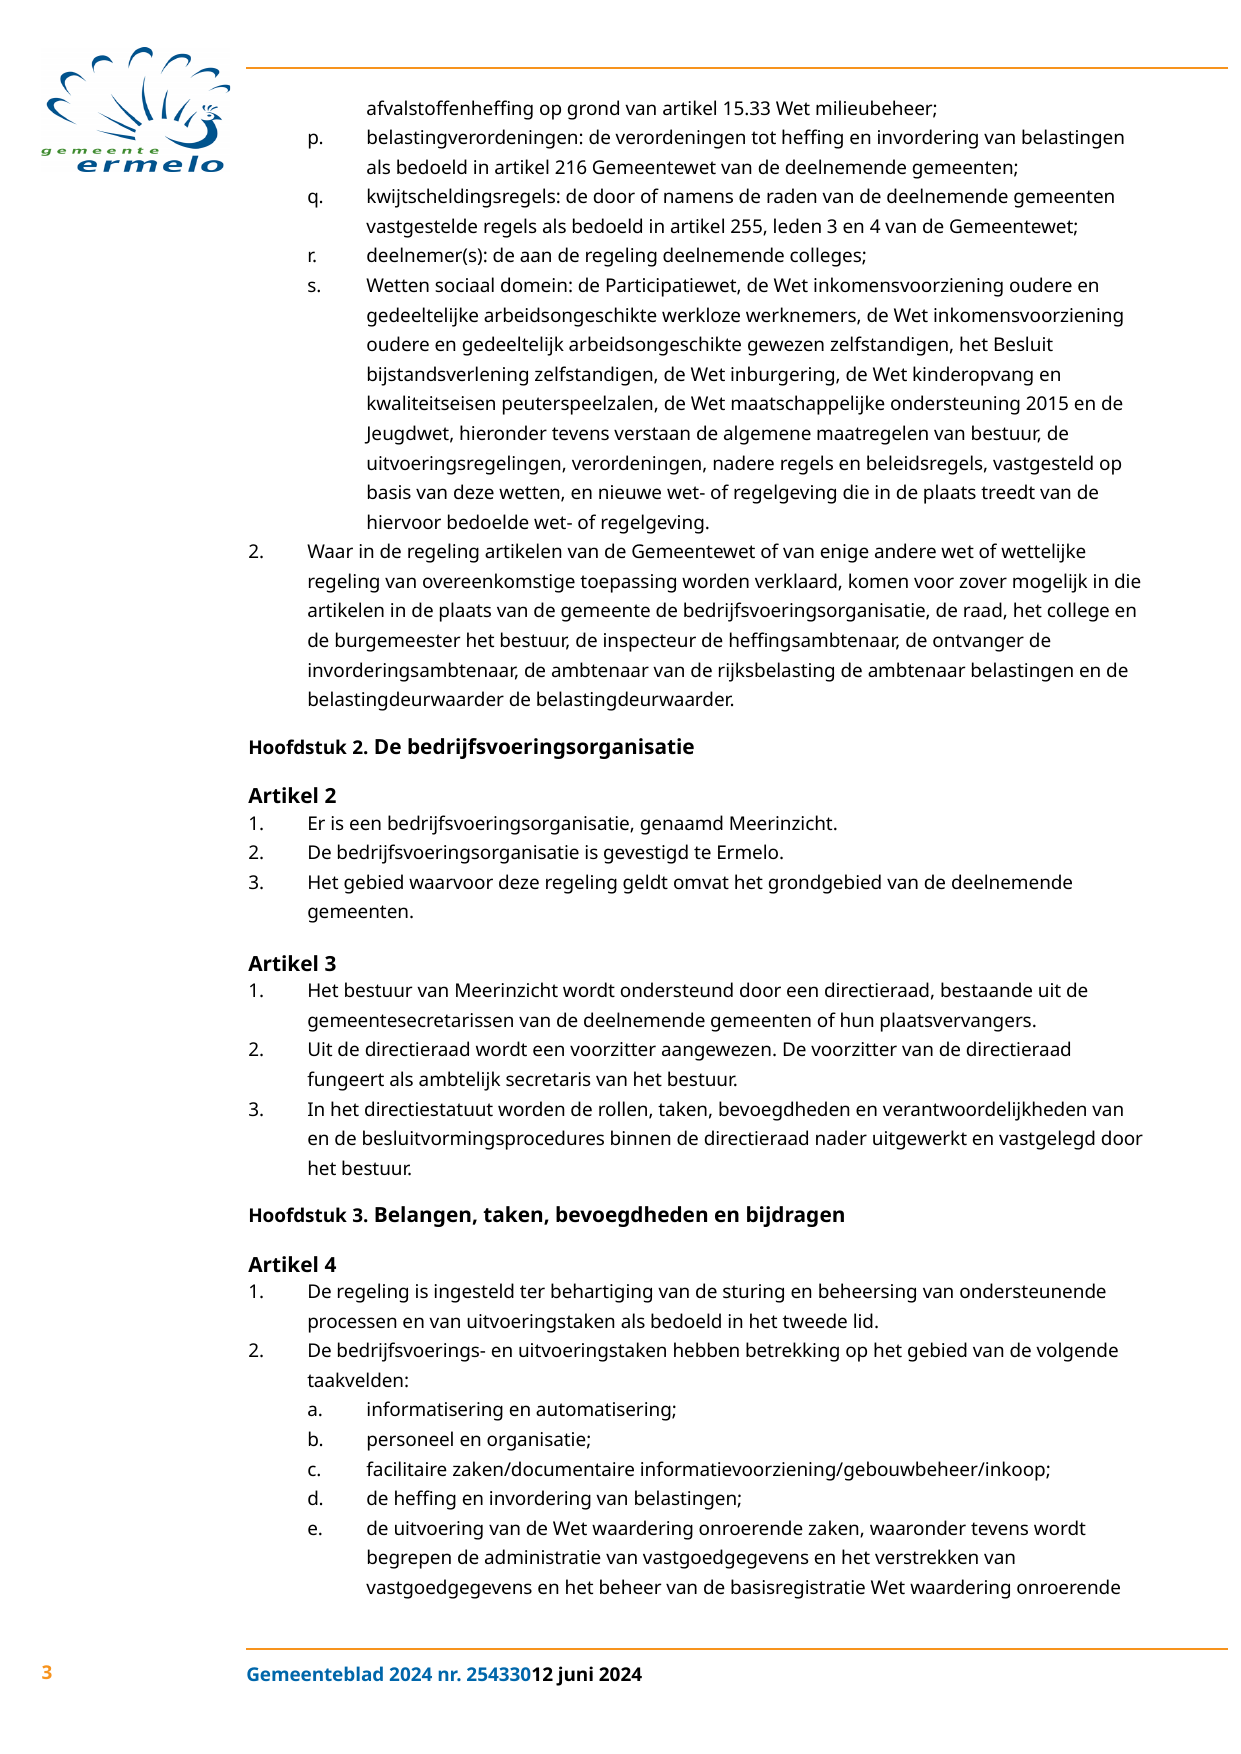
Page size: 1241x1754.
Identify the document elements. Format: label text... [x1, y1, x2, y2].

text Hoofdstuk 3. Belangen, taken, bevoegdheden en bijdragen [248, 1201, 1152, 1229]
list De bedrijfsvoerings- en uitvoeringstaken hebben betrekking op het gebied van de volgende taakvelden: [248, 1337, 1152, 1393]
list Er is een bedrijfsvoeringsorganisatie, genaamd Meerinzicht. [248, 810, 1152, 836]
list Het gebied waarvoor deze regeling geldt omvat het grondgebied van de deelnemende gemeenten. [248, 869, 1152, 924]
picture [41, 47, 231, 172]
list informatisering en automatisering; [307, 1397, 1152, 1422]
list facilitaire zaken/documentaire informatievoorziening/gebouwbeheer/inkoop; [307, 1456, 1152, 1481]
list kwijtscheldingsregels: de door of namens de raden van de deelnemende gemeenten vastgestelde regels als bedoeld in artikel 255, leden 3 en 4 van de Gemeentewet; [307, 183, 1152, 239]
text Hoofdstuk 2. De bedrijfsvoeringsorganisatie [248, 732, 1152, 761]
list De bedrijfsvoeringsorganisatie is gevestigd te Ermelo. [248, 839, 1152, 865]
text Artikel 3 [248, 949, 1152, 977]
list Het bestuur van Meerinzicht wordt ondersteund door een directieraad, bestaande uit de gemeentesecretarissen van de deelnemende gemeenten of hun plaatsvervangers. [248, 977, 1152, 1033]
list In het directiestatuut worden de rollen, taken, bevoegdheden en verantwoordelijkheden van en de besluitvormingsprocedures binnen de directieraad nader uitgewerkt en vastgelegd door het bestuur. [248, 1096, 1152, 1181]
list De regeling is ingesteld ter behartiging van de sturing en beheersing van ondersteunende processen en van uitvoeringstaken als bedoeld in het tweede lid. [248, 1278, 1152, 1333]
list Wetten sociaal domein: de Participatiewet, de Wet inkomensvoorziening oudere en gedeeltelijke arbeidsongeschikte werkloze werknemers, de Wet inkomensvoorziening oudere en gedeeltelijk arbeidsongeschikte gewezen zelfstandigen, het Besluit bijstandsverlening zelfstandigen, de Wet inburgering, de Wet kinderopvang en kwaliteitseisen peuterspeelzalen, de Wet maatschappelijke ondersteuning 2015 en de Jeugdwet, hieronder tevens verstaan de algemene maatregelen van bestuur, de uitvoeringsregelingen, verordeningen, nadere regels en beleidsregels, vastgesteld op basis van deze wetten, en nieuwe wet- of regelgeving die in de plaats treedt van de hiervoor bedoelde wet- of regelgeving. [307, 272, 1152, 535]
text Artikel 4 [248, 1250, 1152, 1278]
list afvalstoffenheffing op grond van artikel 15.33 Wet milieubeheer; [307, 95, 1152, 121]
list Uit de directieraad wordt een voorzitter aangewezen. De voorzitter van de directieraad fungeert als ambtelijk secretaris van het bestuur. [248, 1037, 1152, 1092]
list de uitvoering van de Wet waardering onroerende zaken, waaronder tevens wordt begrepen de administratie van vastgoedgegevens en het verstrekken van vastgoedgegevens en het beheer van de basisregistratie Wet waardering onroerende [307, 1515, 1152, 1600]
list deelnemer(s): de aan de regeling deelnemende colleges; [307, 243, 1152, 268]
list de heffing en invordering van belastingen; [307, 1485, 1152, 1511]
list Waar in de regeling artikelen van de Gemeentewet of van enige andere wet of wettelijke regeling van overeenkomstige toepassing worden verklaard, komen voor zover mogelijk in die artikelen in de plaats van de gemeente de bedrijfsvoeringsorganisatie, de raad, het college en de burgemeester het bestuur, de inspecteur de heffingsambtenaar, de ontvanger de invorderingsambtenaar, de ambtenaar van de rijksbelasting de ambtenaar belastingen en de belastingdeurwaarder de belastingdeurwaarder. [248, 538, 1152, 712]
list personeel en organisatie; [307, 1426, 1152, 1452]
text Artikel 2 [248, 781, 1152, 810]
list belastingverordeningen: de verordeningen tot heffing en invordering van belastingen als bedoeld in artikel 216 Gemeentewet van de deelnemende gemeenten; [307, 124, 1152, 180]
